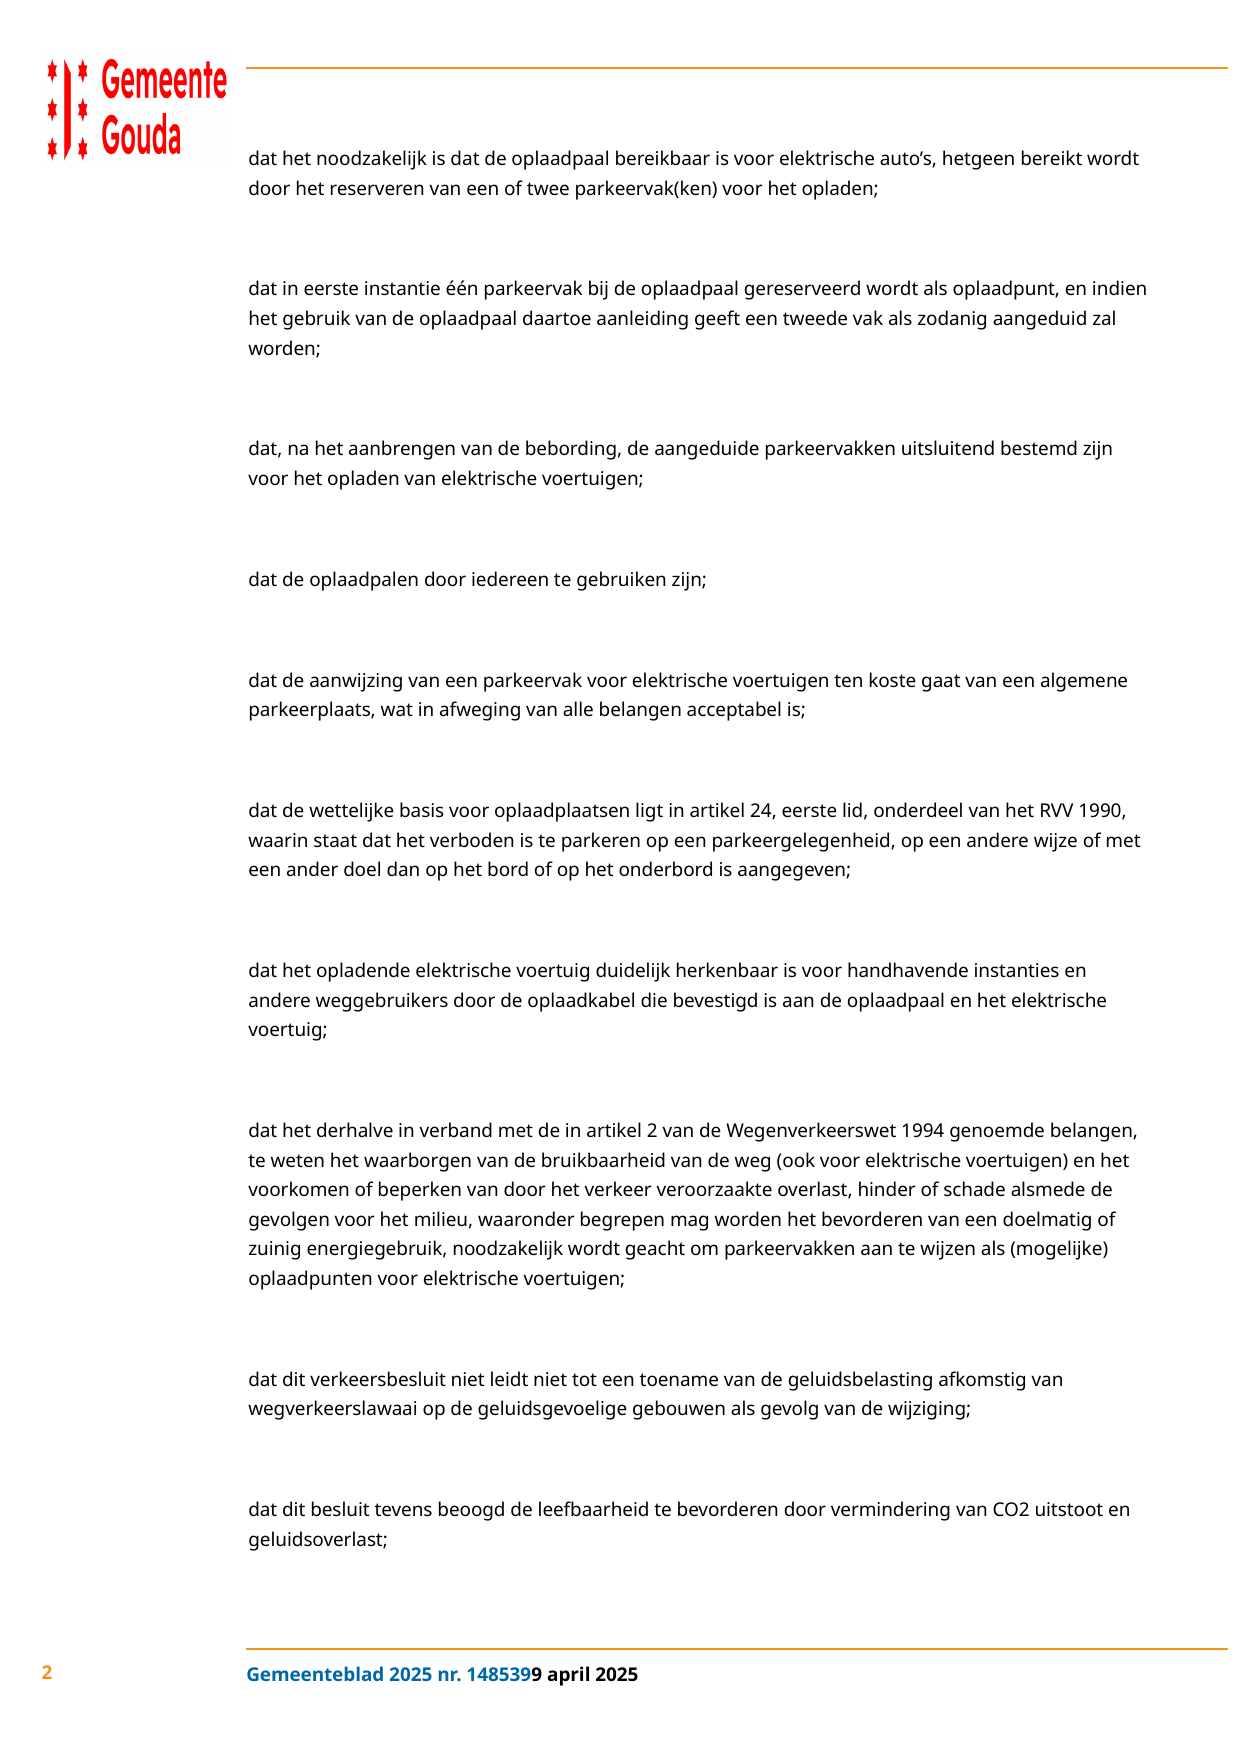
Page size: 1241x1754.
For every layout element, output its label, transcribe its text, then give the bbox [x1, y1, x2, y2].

text dat het noodzakelijk is dat de oplaadpaal bereikbaar is voor elektrische auto’s, hetgeen bereikt wordt door het reserveren van een of twee parkeervak(ken) voor het opladen; [248, 145, 1152, 201]
text dat het opladende elektrische voertuig duidelijk herkenbaar is voor handhavende instanties en andere weggebruikers door de oplaadkabel die bevestigd is aan de oplaadpaal en het elektrische voertuig; [248, 957, 1152, 1042]
text dat dit besluit tevens beoogd de leefbaarheid te bevorderen door vermindering van CO2 uitstoot en geluidsoverlast; [248, 1496, 1152, 1552]
text dat het derhalve in verband met de in artikel 2 van de Wegenverkeerswet 1994 genoemde belangen, te weten het waarborgen van de bruikbaarheid van de weg (ook voor elektrische voertuigen) en het voorkomen of beperken van door het verkeer veroorzaakte overlast, hinder of schade alsmede de gevolgen voor het milieu, waaronder begrepen mag worden het bevorderen van een doelmatig of zuinig energiegebruik, noodzakelijk wordt geacht om parkeervakken aan te wijzen als (mogelijke) oplaadpunten voor elektrische voertuigen; [248, 1117, 1152, 1291]
picture [41, 47, 231, 172]
text dat dit verkeersbesluit niet leidt niet tot een toename van de geluidsbelasting afkomstig van wegverkeerslawaai op de geluidsgevoelige gebouwen als gevolg van de wijziging; [248, 1366, 1152, 1421]
text dat in eerste instantie één parkeervak bij de oplaadpaal gereserveerd wordt als oplaadpunt, en indien het gebruik van de oplaadpaal daartoe aanleiding geeft een tweede vak als zodanig aangeduid zal worden; [248, 276, 1152, 361]
text dat de oplaadpalen door iedereen te gebruiken zijn; [248, 566, 1152, 592]
text dat de aanwijzing van een parkeervak voor elektrische voertuigen ten koste gaat van een algemene parkeerplaats, wat in afweging van alle belangen acceptabel is; [248, 667, 1152, 722]
text dat de wettelijke basis voor oplaadplaatsen ligt in artikel 24, eerste lid, onderdeel van het RVV 1990, waarin staat dat het verboden is te parkeren op een parkeergelegenheid, op een andere wijze of met een ander doel dan op het bord of op het onderbord is aangegeven; [248, 797, 1152, 882]
text dat, na het aanbrengen van de bebording, de aangeduide parkeervakken uitsluitend bestemd zijn voor het opladen van elektrische voertuigen; [248, 436, 1152, 491]
